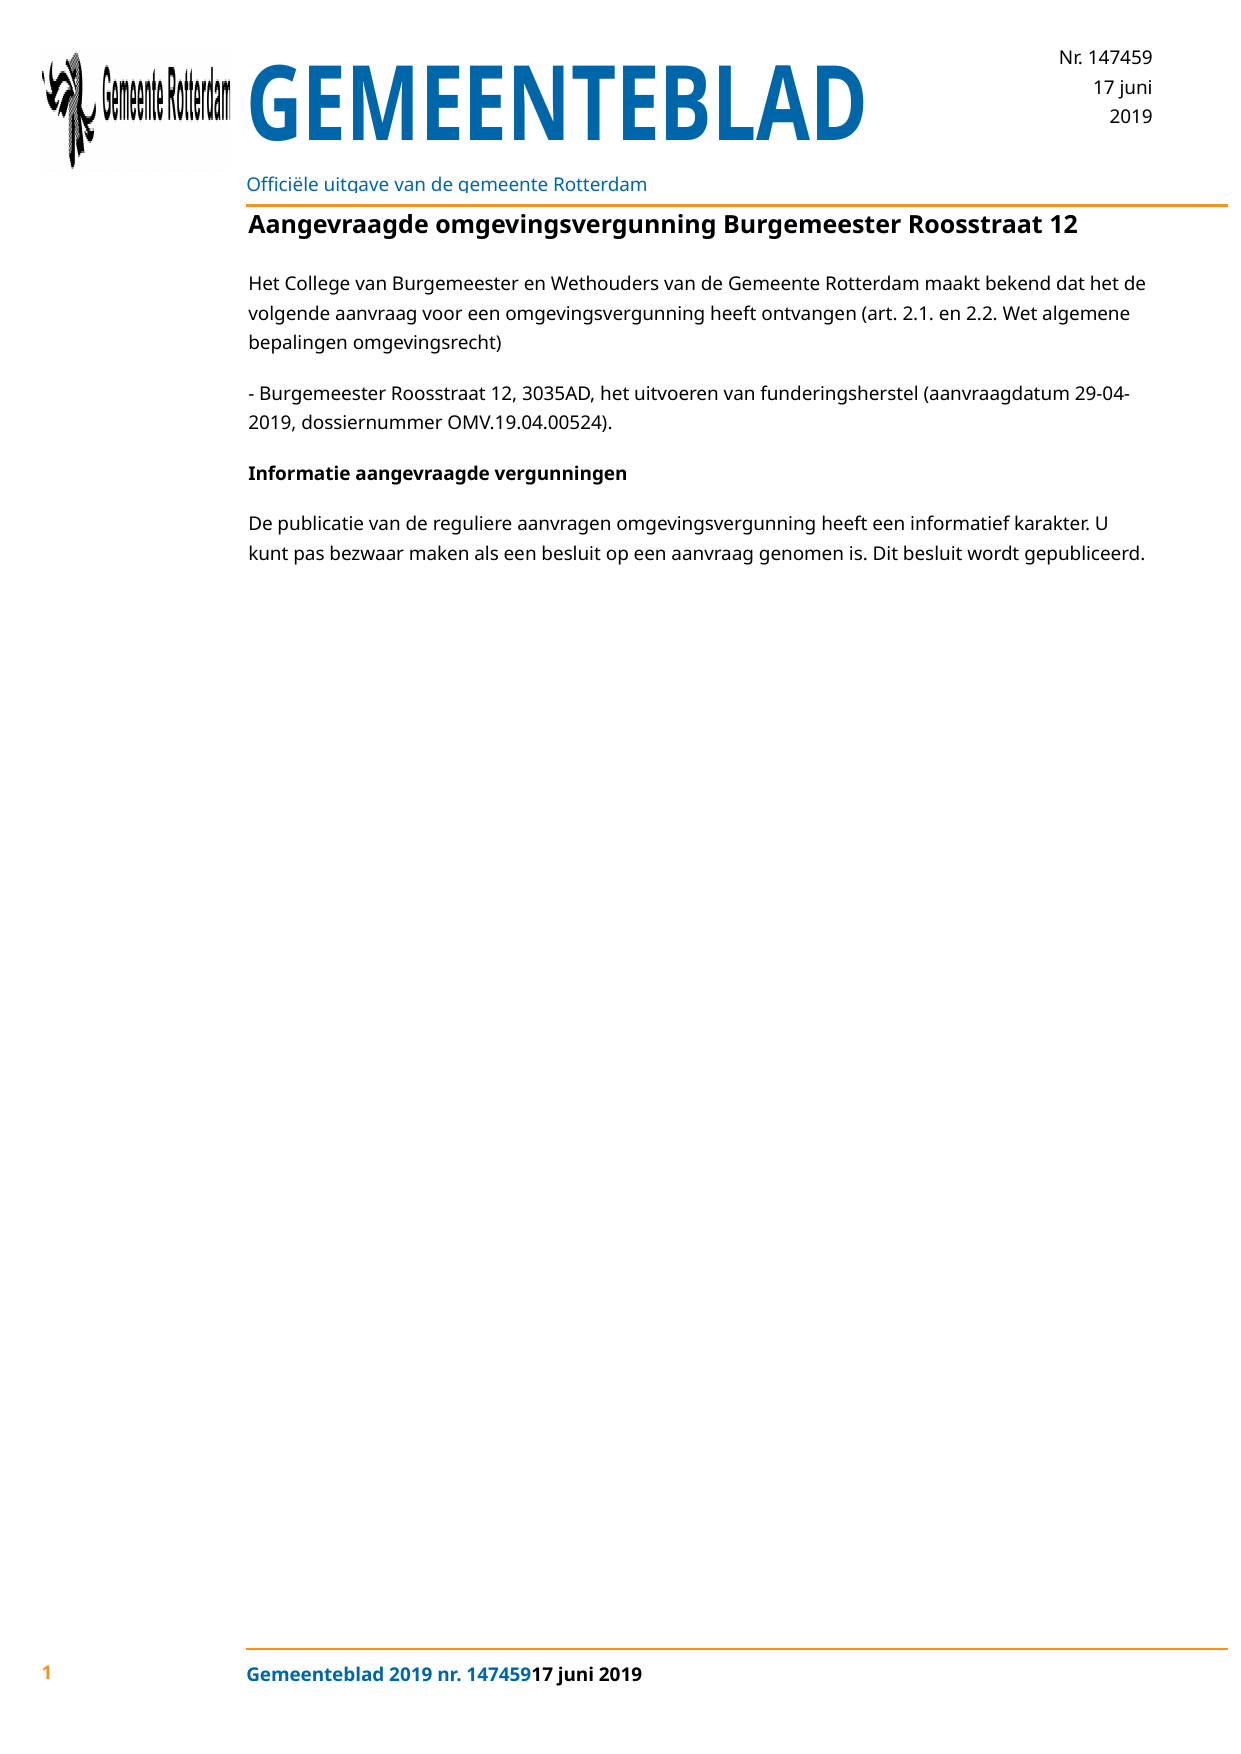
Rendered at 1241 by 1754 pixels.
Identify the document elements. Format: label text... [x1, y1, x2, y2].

text Aangevraagde omgevingsvergunning Burgemeester Roosstraat 12 [248, 207, 1152, 241]
text De publicatie van de reguliere aanvragen omgevingsvergunning heeft een informatief karakter. U kunt pas bezwaar maken als een besluit op een aanvraag genomen is. Dit besluit wordt gepubliceerd. [248, 510, 1152, 566]
text - Burgemeester Roosstraat 12, 3035AD, het uitvoeren van funderingsherstel (aanvraagdatum 29-04-2019, dossiernummer OMV.19.04.00524). [248, 380, 1152, 435]
picture [41, 47, 231, 172]
text Informatie aangevraagde vergunningen [248, 460, 1152, 486]
text Het College van Burgemeester en Wethouders van de Gemeente Rotterdam maakt bekend dat het de volgende aanvraag voor een omgevingsvergunning heeft ontvangen (art. 2.1. en 2.2. Wet algemene bepalingen omgevingsrecht) [248, 270, 1152, 355]
